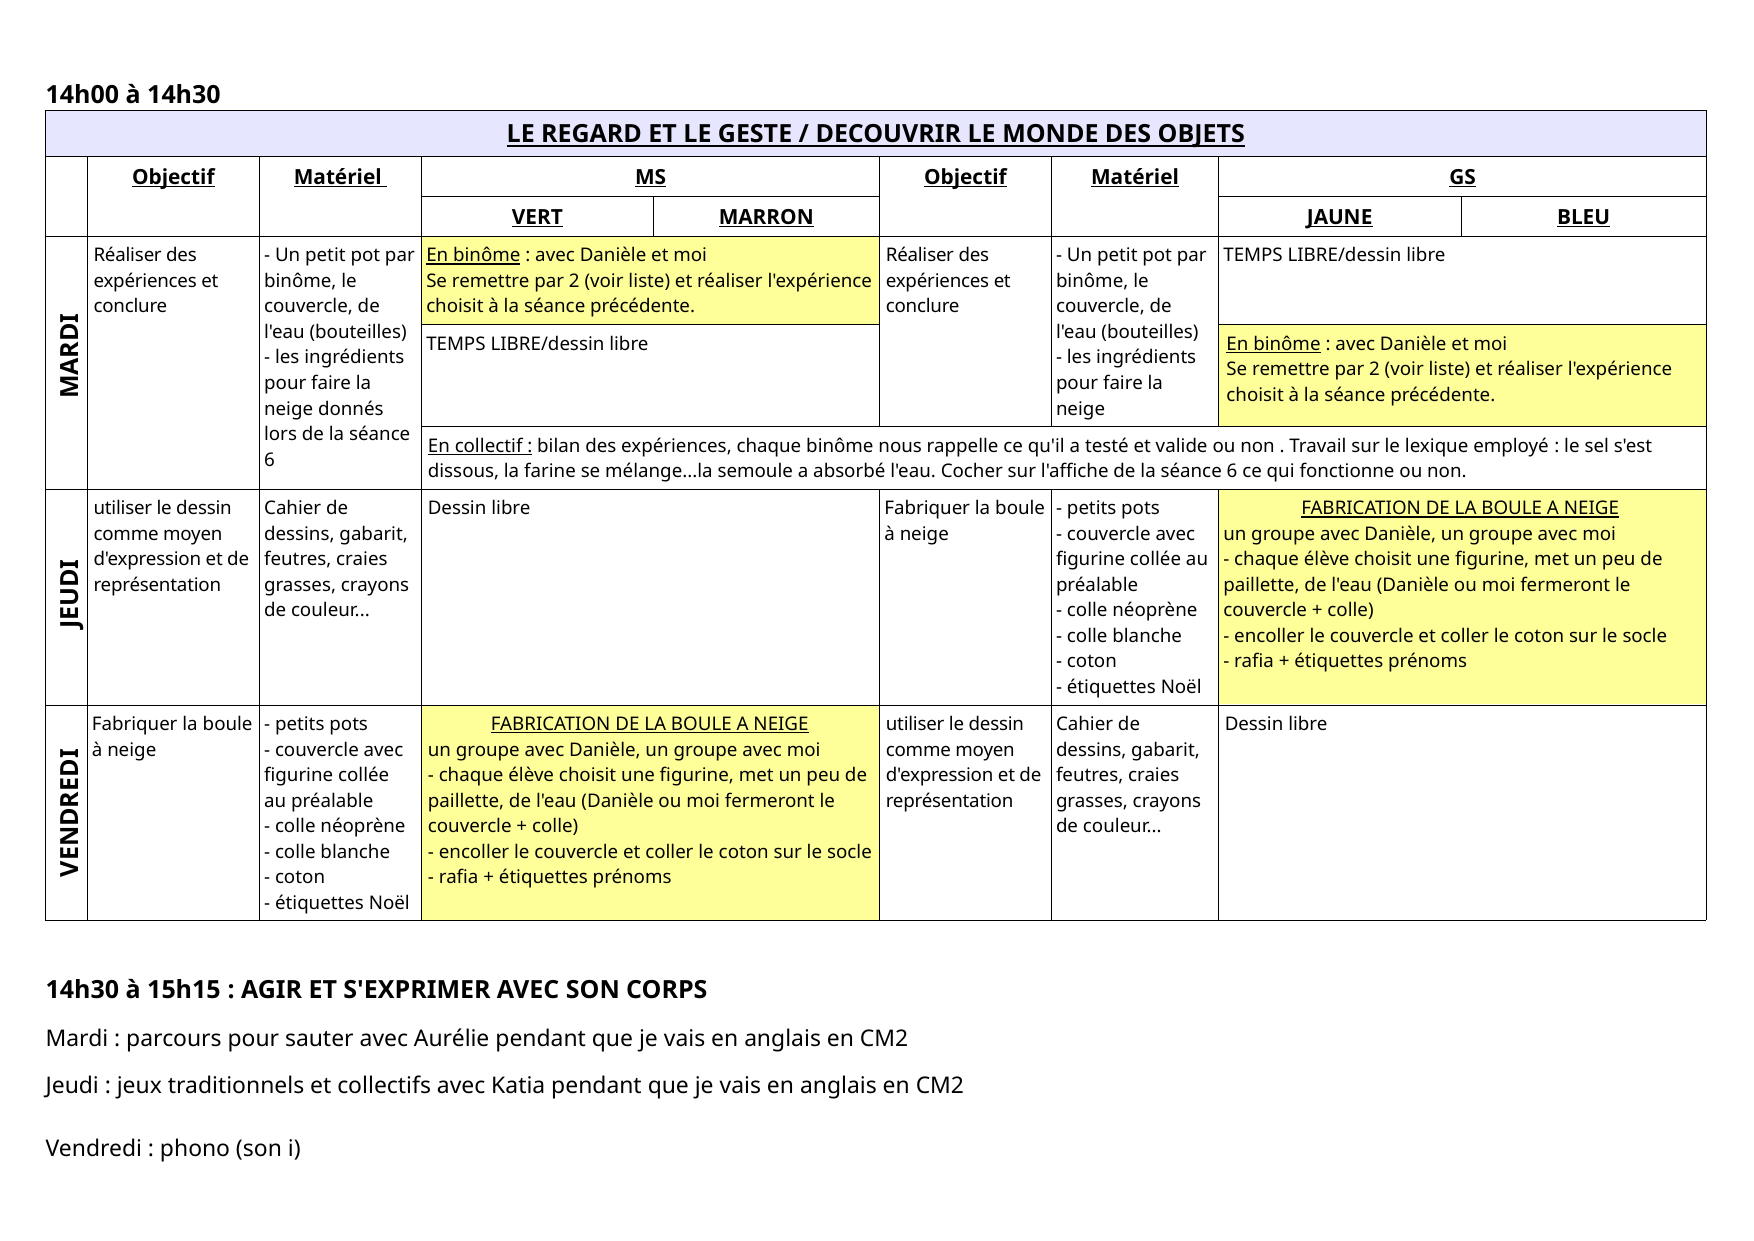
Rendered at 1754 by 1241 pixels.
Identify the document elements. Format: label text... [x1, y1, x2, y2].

table_header LE REGARD ET LE GESTE / DECOUVRIR LE MONDE DES OBJETS [46, 111, 1706, 156]
table_cell Objectif [880, 157, 1051, 236]
table_cell - Un petit pot par binôme, le couvercle, de l'eau (bouteilles) - les ingrédients pour faire la neige [1052, 237, 1218, 426]
table_cell Cahier de dessins, gabarit, feutres, craies grasses, crayons de couleur... [260, 490, 421, 704]
table_cell En collectif : bilan des expériences, chaque binôme nous rappelle ce qu'il a testé et valide ou non . Travail sur le lexique employé : le sel s'est dissous, la farine se mélange...la semoule a absorbé l'eau. Cocher sur l'affiche de la séance 6 ce qui fonctionne ou non. [422, 427, 1706, 489]
table_cell - Un petit pot par binôme, le couvercle, de l'eau (bouteilles) - les ingrédients pour faire la neige donnés lors de la séance 6 [260, 237, 421, 489]
table_cell TEMPS LIBRE/dessin libre [422, 325, 879, 426]
table_cell Fabriquer la boule à neige [880, 490, 1051, 704]
table_cell VERT [422, 197, 653, 236]
table_cell [46, 157, 87, 236]
table_cell utiliser le dessin comme moyen d'expression et de représentation [88, 490, 259, 704]
text 14h00 à 14h30 [45, 76, 1706, 110]
text Vendredi : phono (son i) [45, 1132, 1706, 1163]
table_cell JEUDI [46, 490, 87, 704]
table_cell Réaliser des expériences et conclure [880, 237, 1051, 426]
table_cell Matériel [260, 157, 421, 236]
table_cell Cahier de dessins, gabarit, feutres, craies grasses, crayons de couleur... [1052, 706, 1218, 920]
table_cell Objectif [88, 157, 259, 236]
table_cell - petits pots - couvercle avec figurine collée au préalable - colle néoprène - colle blanche - coton - étiquettes Noël [1052, 490, 1218, 704]
table_cell Réaliser des expériences et conclure [88, 237, 259, 489]
table_cell FABRICATION DE LA BOULE A NEIGE un groupe avec Danièle, un groupe avec moi - chaque élève choisit une figurine, met un peu de paillette, de l'eau (Danièle ou moi fermeront le couvercle + colle) - encoller le couvercle et coller le coton sur le socle - rafia + étiquettes prénoms [422, 706, 879, 920]
table_cell Dessin libre [422, 490, 879, 704]
table_cell - petits pots - couvercle avec figurine collée au préalable - colle néoprène - colle blanche - coton - étiquettes Noël [260, 706, 421, 920]
text 14h30 à 15h15 : AGIR ET S'EXPRIMER AVEC SON CORPS [45, 971, 1706, 1005]
table_cell JAUNE [1219, 197, 1461, 236]
text Jeudi : jeux traditionnels et collectifs avec Katia pendant que je vais en anglais en CM2 [45, 1069, 1706, 1101]
table_cell En binôme : avec Danièle et moi Se remettre par 2 (voir liste) et réaliser l'expérience choisit à la séance précédente. [1219, 325, 1706, 426]
table_cell MS [422, 157, 879, 196]
table_cell MARRON [654, 197, 879, 236]
table_cell BLEU [1462, 197, 1706, 236]
table_cell GS [1219, 157, 1706, 196]
table_cell utiliser le dessin comme moyen d'expression et de représentation [880, 706, 1051, 920]
table_cell Fabriquer la boule à neige [88, 706, 259, 920]
table_cell FABRICATION DE LA BOULE A NEIGE un groupe avec Danièle, un groupe avec moi - chaque élève choisit une figurine, met un peu de paillette, de l'eau (Danièle ou moi fermeront le couvercle + colle) - encoller le couvercle et coller le coton sur le socle - rafia + étiquettes prénoms [1219, 490, 1706, 704]
table_cell Matériel [1052, 157, 1218, 236]
text Mardi : parcours pour sauter avec Aurélie pendant que je vais en anglais en CM2 [45, 1022, 1706, 1054]
table_cell MARDI [46, 237, 87, 489]
table_cell VENDREDI [46, 706, 87, 920]
table_cell Dessin libre [1219, 706, 1706, 920]
table_cell En binôme : avec Danièle et moi Se remettre par 2 (voir liste) et réaliser l'expérience choisit à la séance précédente. [422, 237, 879, 324]
table_cell TEMPS LIBRE/dessin libre [1219, 237, 1706, 324]
